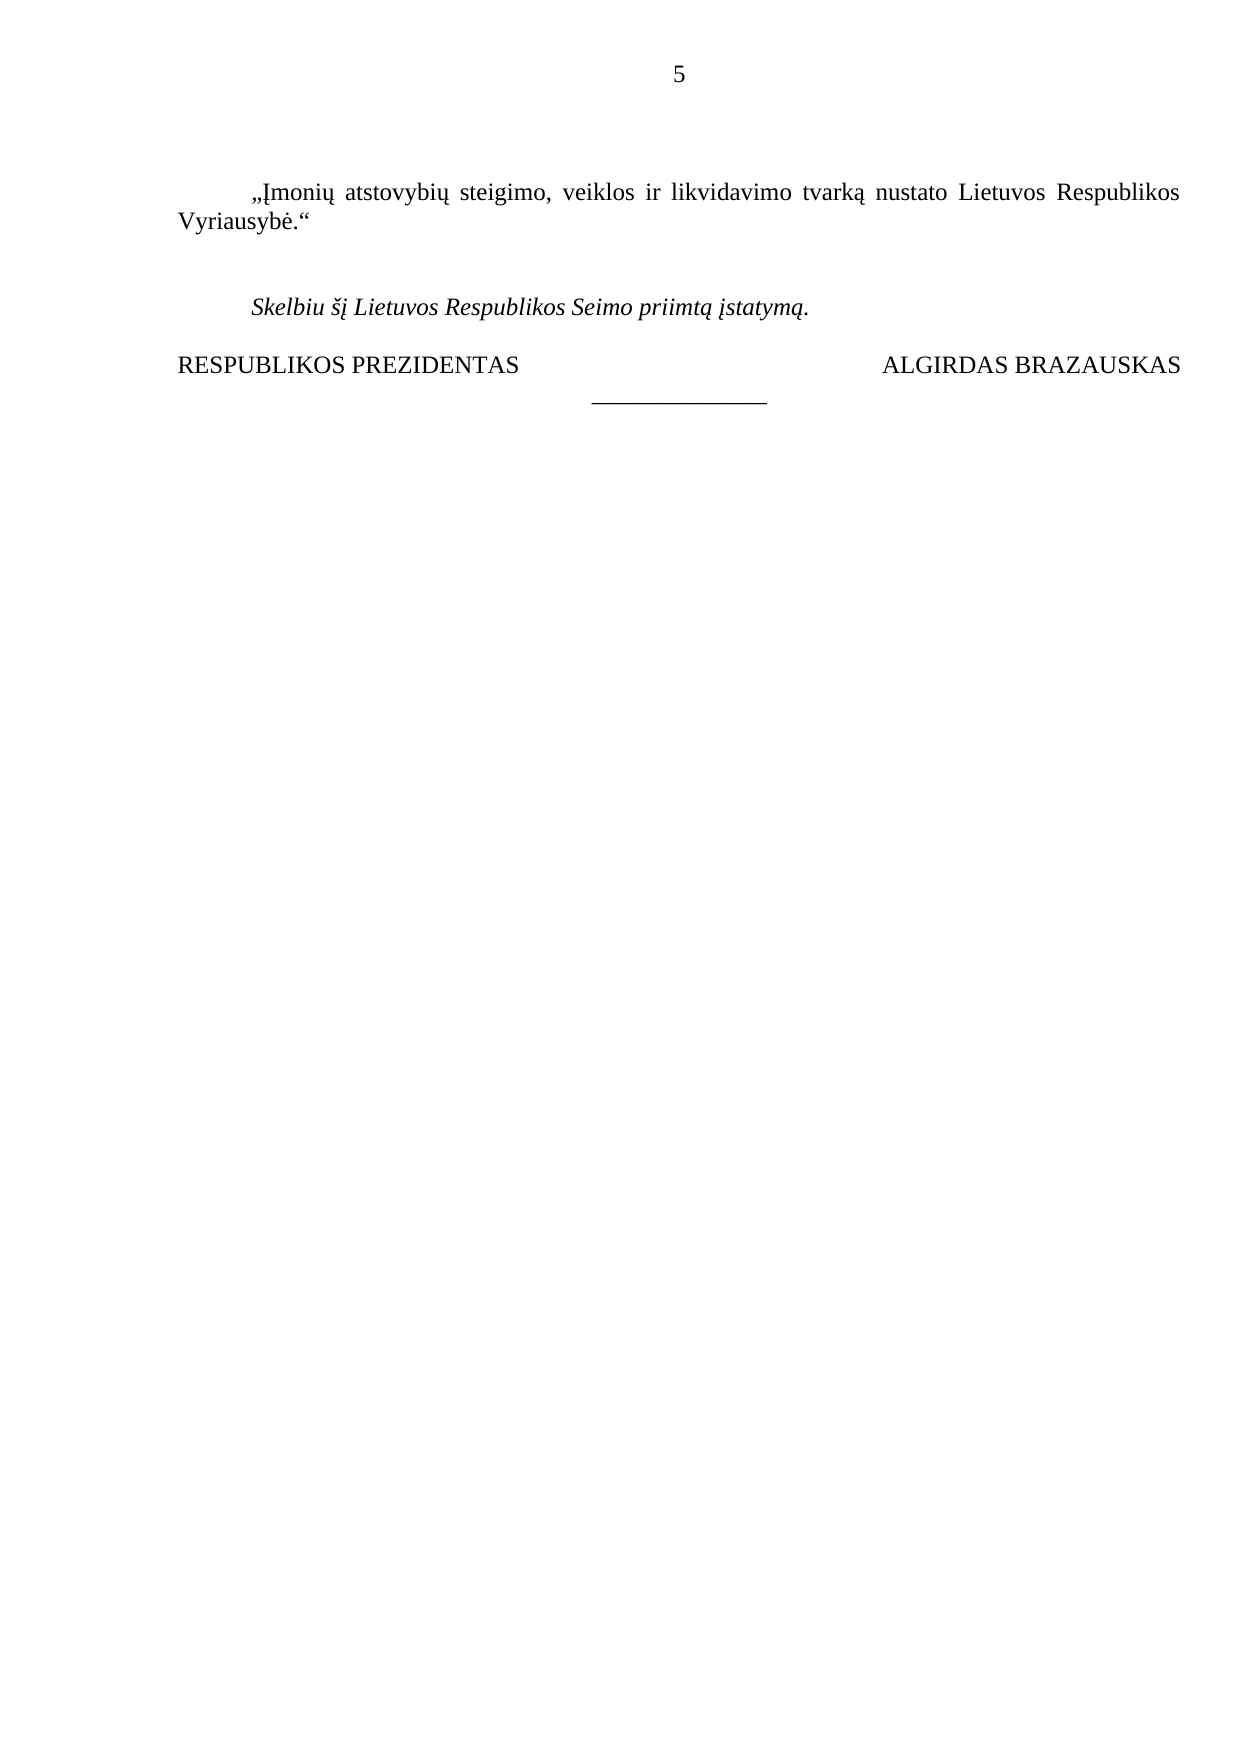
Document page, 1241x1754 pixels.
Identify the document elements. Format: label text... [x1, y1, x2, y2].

text „Įmonių atstovybių steigimo, veiklos ir likvidavimo tvarką nustato Lietuvos Respublikos Vyriausybė.“ [177, 177, 1181, 235]
text ______________ [177, 378, 1181, 407]
text Skelbiu šį Lietuvos Respublikos Seimo priimtą įstatymą. [177, 292, 1181, 321]
text RESPUBLIKOS PREZIDENTAS ALGIRDAS BRAZAUSKAS [177, 350, 1181, 378]
